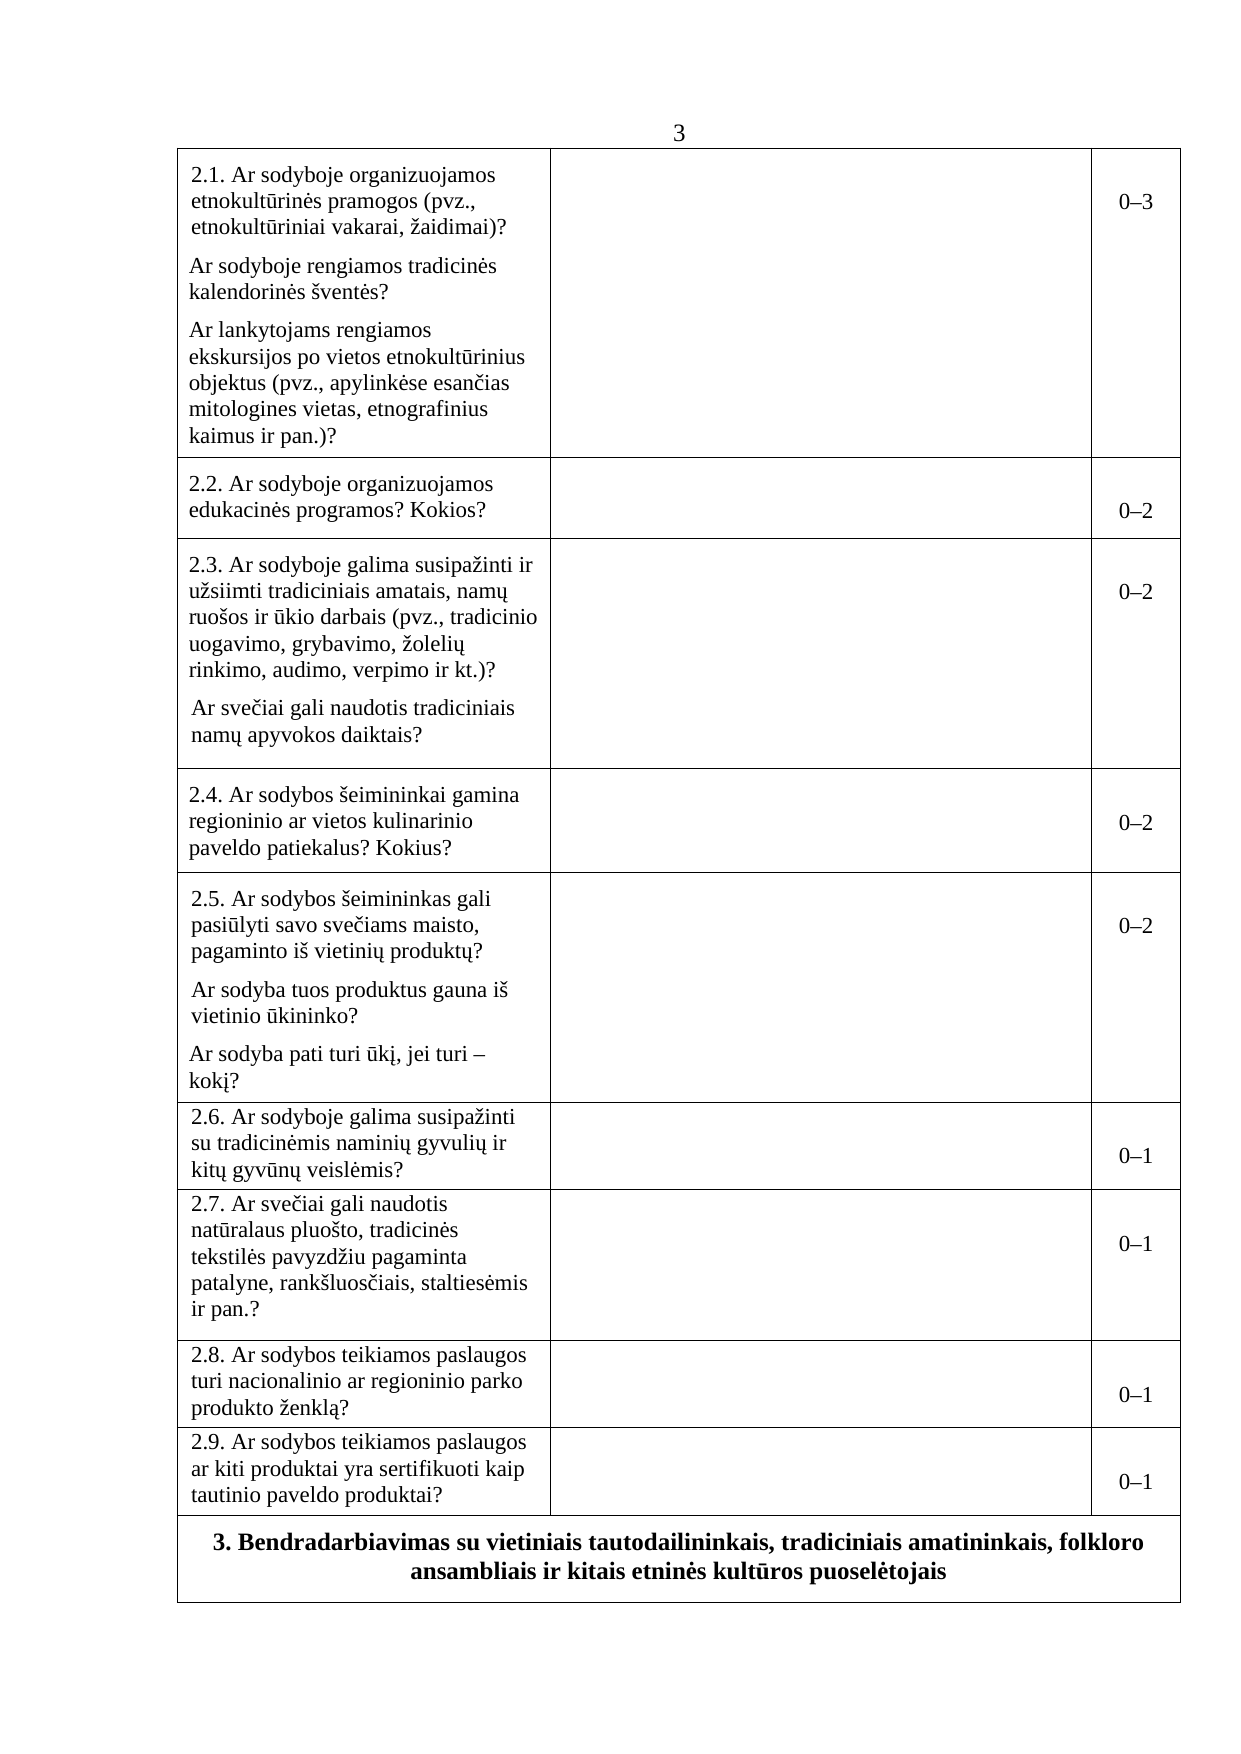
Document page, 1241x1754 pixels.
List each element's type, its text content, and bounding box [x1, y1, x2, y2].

table_cell 0–2 [1092, 539, 1180, 768]
table_cell [551, 1190, 1091, 1340]
table_cell [551, 149, 1091, 457]
table_cell 0–1 [1092, 1103, 1180, 1189]
table_cell 0–3 [1092, 149, 1180, 457]
table_cell 0–2 [1092, 873, 1180, 1102]
table_cell [551, 1103, 1091, 1189]
table_cell 2.8. Ar sodybos teikiamos paslaugos turi nacionalinio ar regioninio parko produkto ženklą? [178, 1341, 550, 1427]
table_cell [551, 1428, 1091, 1514]
table_cell [551, 769, 1091, 872]
table_cell 2.2. Ar sodyboje organizuojamos edukacinės programos? Kokios? [178, 458, 550, 538]
table_cell 2.3. Ar sodyboje galima susipažinti ir užsiimti tradiciniais amatais, namų ruošos ir ūkio darbais (pvz., tradicinio uogavimo, grybavimo, žolelių rinkimo, audimo, verpimo ir kt.)? Ar svečiai gali naudotis tradiciniais namų apyvokos daiktais? [178, 539, 550, 768]
table_cell 2.4. Ar sodybos šeimininkai gamina regioninio ar vietos kulinarinio paveldo patiekalus? Kokius? [178, 769, 550, 872]
table_cell [551, 873, 1091, 1102]
table_cell [551, 1341, 1091, 1427]
table_cell [551, 539, 1091, 768]
table_cell 2.1. Ar sodyboje organizuojamos etnokultūrinės pramogos (pvz., etnokultūriniai vakarai, žaidimai)? Ar sodyboje rengiamos tradicinės kalendorinės šventės? Ar lankytojams rengiamos ekskursijos po vietos etnokultūrinius objektus (pvz., apylinkėse esančias mitologines vietas, etnografinius kaimus ir pan.)? [178, 149, 550, 457]
table_cell 0–2 [1092, 458, 1180, 538]
table_cell 2.9. Ar sodybos teikiamos paslaugos ar kiti produktai yra sertifikuoti kaip tautinio paveldo produktai? [178, 1428, 550, 1514]
table_cell 2.6. Ar sodyboje galima susipažinti su tradicinėmis naminių gyvulių ir kitų gyvūnų veislėmis? [178, 1103, 550, 1189]
table_cell 2.7. Ar svečiai gali naudotis natūralaus pluošto, tradicinės tekstilės pavyzdžiu pagaminta patalyne, rankšluosčiais, staltiesėmis ir pan.? [178, 1190, 550, 1340]
table_cell 0–1 [1092, 1190, 1180, 1340]
table_cell 2.5. Ar sodybos šeimininkas gali pasiūlyti savo svečiams maisto, pagaminto iš vietinių produktų? Ar sodyba tuos produktus gauna iš vietinio ūkininko? Ar sodyba pati turi ūkį, jei turi – kokį? [178, 873, 550, 1102]
table_cell 0–1 [1092, 1341, 1180, 1427]
table_cell 0–1 [1092, 1428, 1180, 1514]
table_cell 3. Bendradarbiavimas su vietiniais tautodailininkais, tradiciniais amatininkais, folkloro ansambliais ir kitais etninės kultūros puoselėtojais [178, 1516, 1180, 1602]
table_cell 0–2 [1092, 769, 1180, 872]
table_cell [551, 458, 1091, 538]
